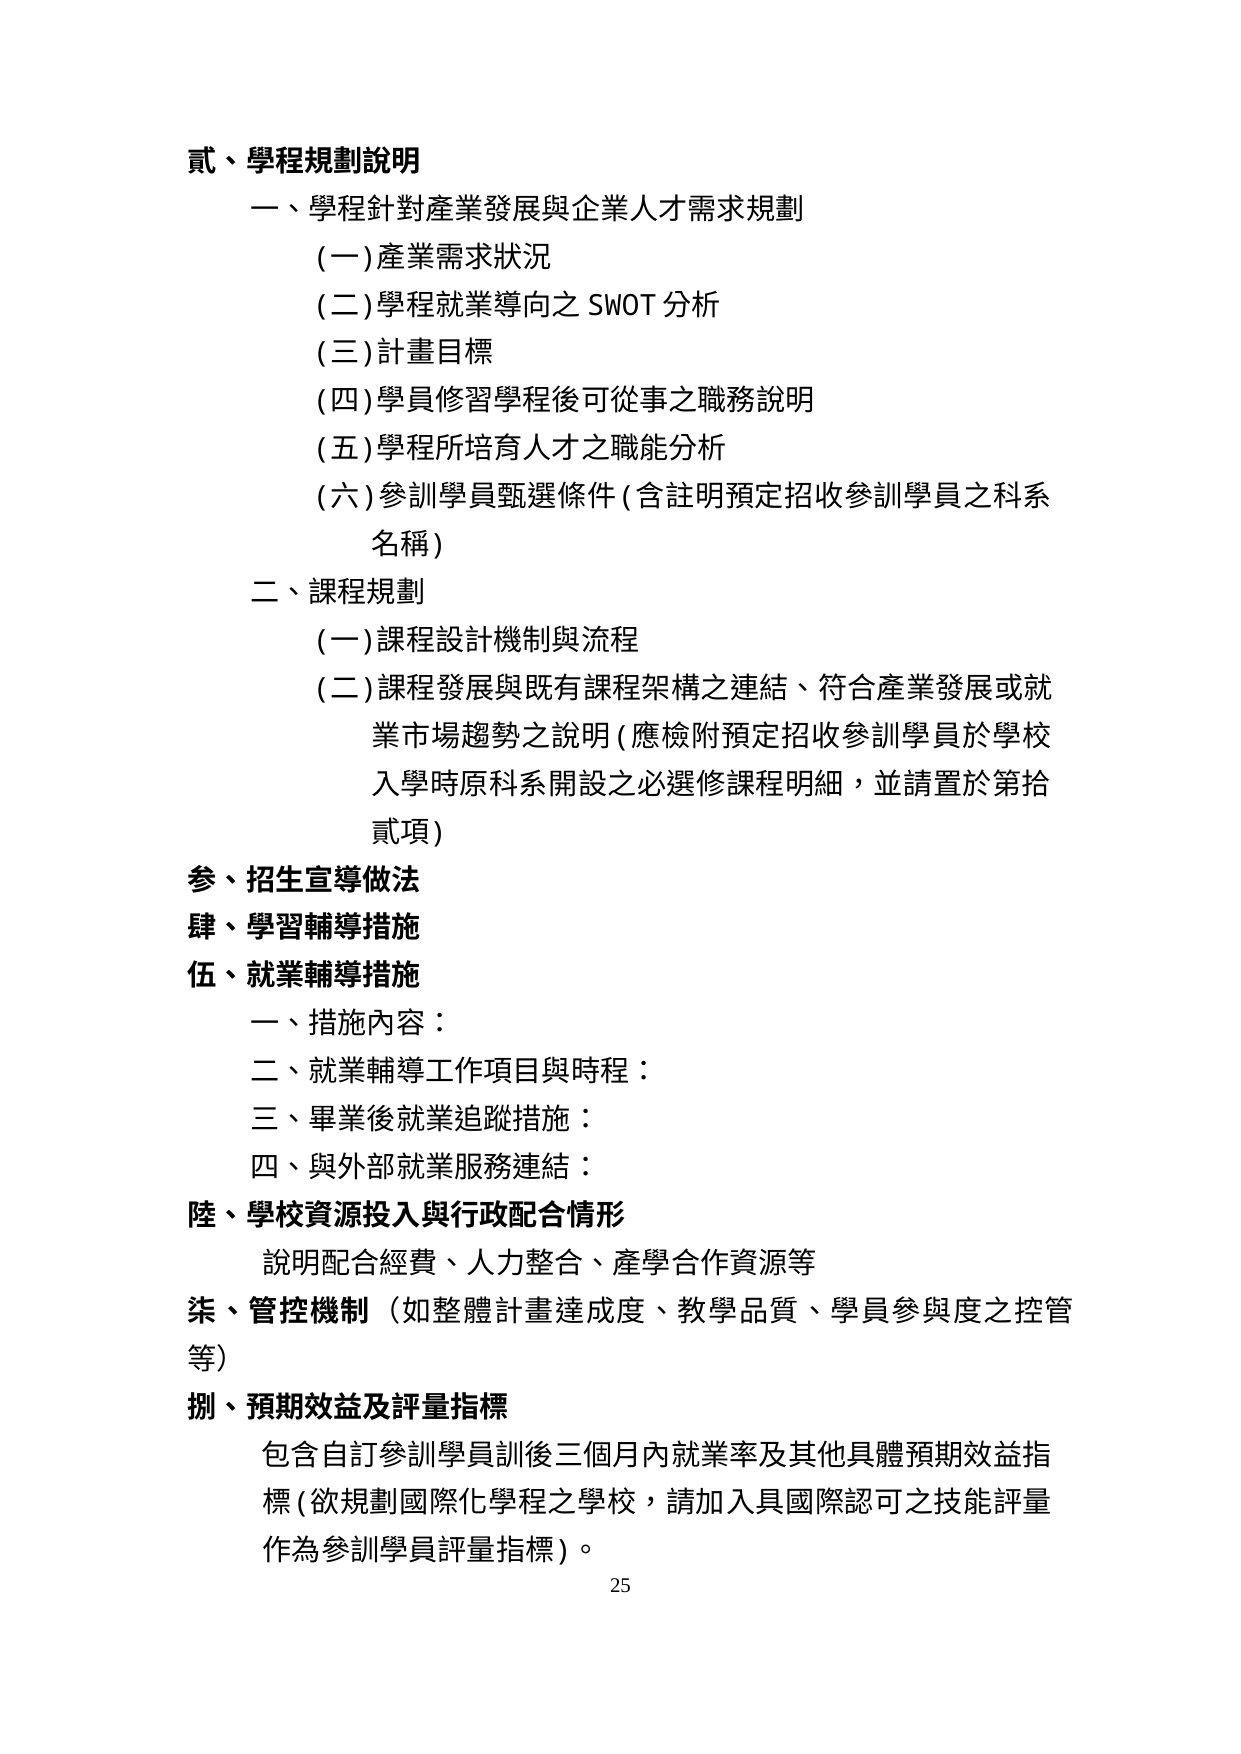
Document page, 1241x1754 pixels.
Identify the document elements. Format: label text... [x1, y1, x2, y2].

subtitle 一、措施內容： [250, 995, 1053, 1043]
subtitle 四、與外部就業服務連結： [250, 1139, 1053, 1187]
subtitle (四)學員修習學程後可從事之職務說明 [312, 372, 1053, 420]
subtitle 一、學程針對產業發展與企業人才需求規劃 [250, 181, 1053, 229]
subtitle (三)計畫目標 [312, 324, 1053, 372]
subtitle (一)課程設計機制與流程 [312, 612, 1053, 660]
subtitle (二)課程發展與既有課程架構之連結、符合產業發展或就業市場趨勢之說明(應檢附預定招收參訓學員於學校入學時原科系開設之必選修課程明細，並請置於第拾貳項) [312, 660, 1053, 852]
subtitle 捌、預期效益及評量指標 [187, 1379, 1053, 1427]
subtitle 二、課程規劃 [250, 564, 1053, 612]
subtitle 参、招生宣導做法 [187, 852, 1053, 899]
subtitle 三、畢業後就業追蹤措施： [250, 1091, 1053, 1139]
subtitle (六)參訓學員甄選條件(含註明預定招收參訓學員之科系 名稱) [312, 468, 1053, 564]
subtitle (五)學程所培育人才之職能分析 [312, 420, 1053, 468]
subtitle 柒、管控機制（如整體計畫達成度、教學品質、學員參與度之控管等） [187, 1283, 1075, 1379]
subtitle 說明配合經費、人力整合、產學合作資源等 [262, 1235, 1053, 1283]
subtitle (一)產業需求狀況 [312, 229, 1053, 277]
subtitle 肆、學習輔導措施 [187, 899, 1053, 947]
subtitle 伍、就業輔導措施 [187, 947, 1053, 995]
subtitle 貳、學程規劃說明 [187, 133, 1053, 181]
subtitle 陸、學校資源投入與行政配合情形 [187, 1187, 1053, 1235]
subtitle (二)學程就業導向之SWOT分析 [312, 277, 1053, 324]
subtitle 二、就業輔導工作項目與時程： [250, 1043, 1053, 1091]
text 包含自訂參訓學員訓後三個月內就業率及其他具體預期效益指標(欲規劃國際化學程之學校，請加入具國際認可之技能評量作為參訓學員評量指標)。 [261, 1427, 1053, 1570]
